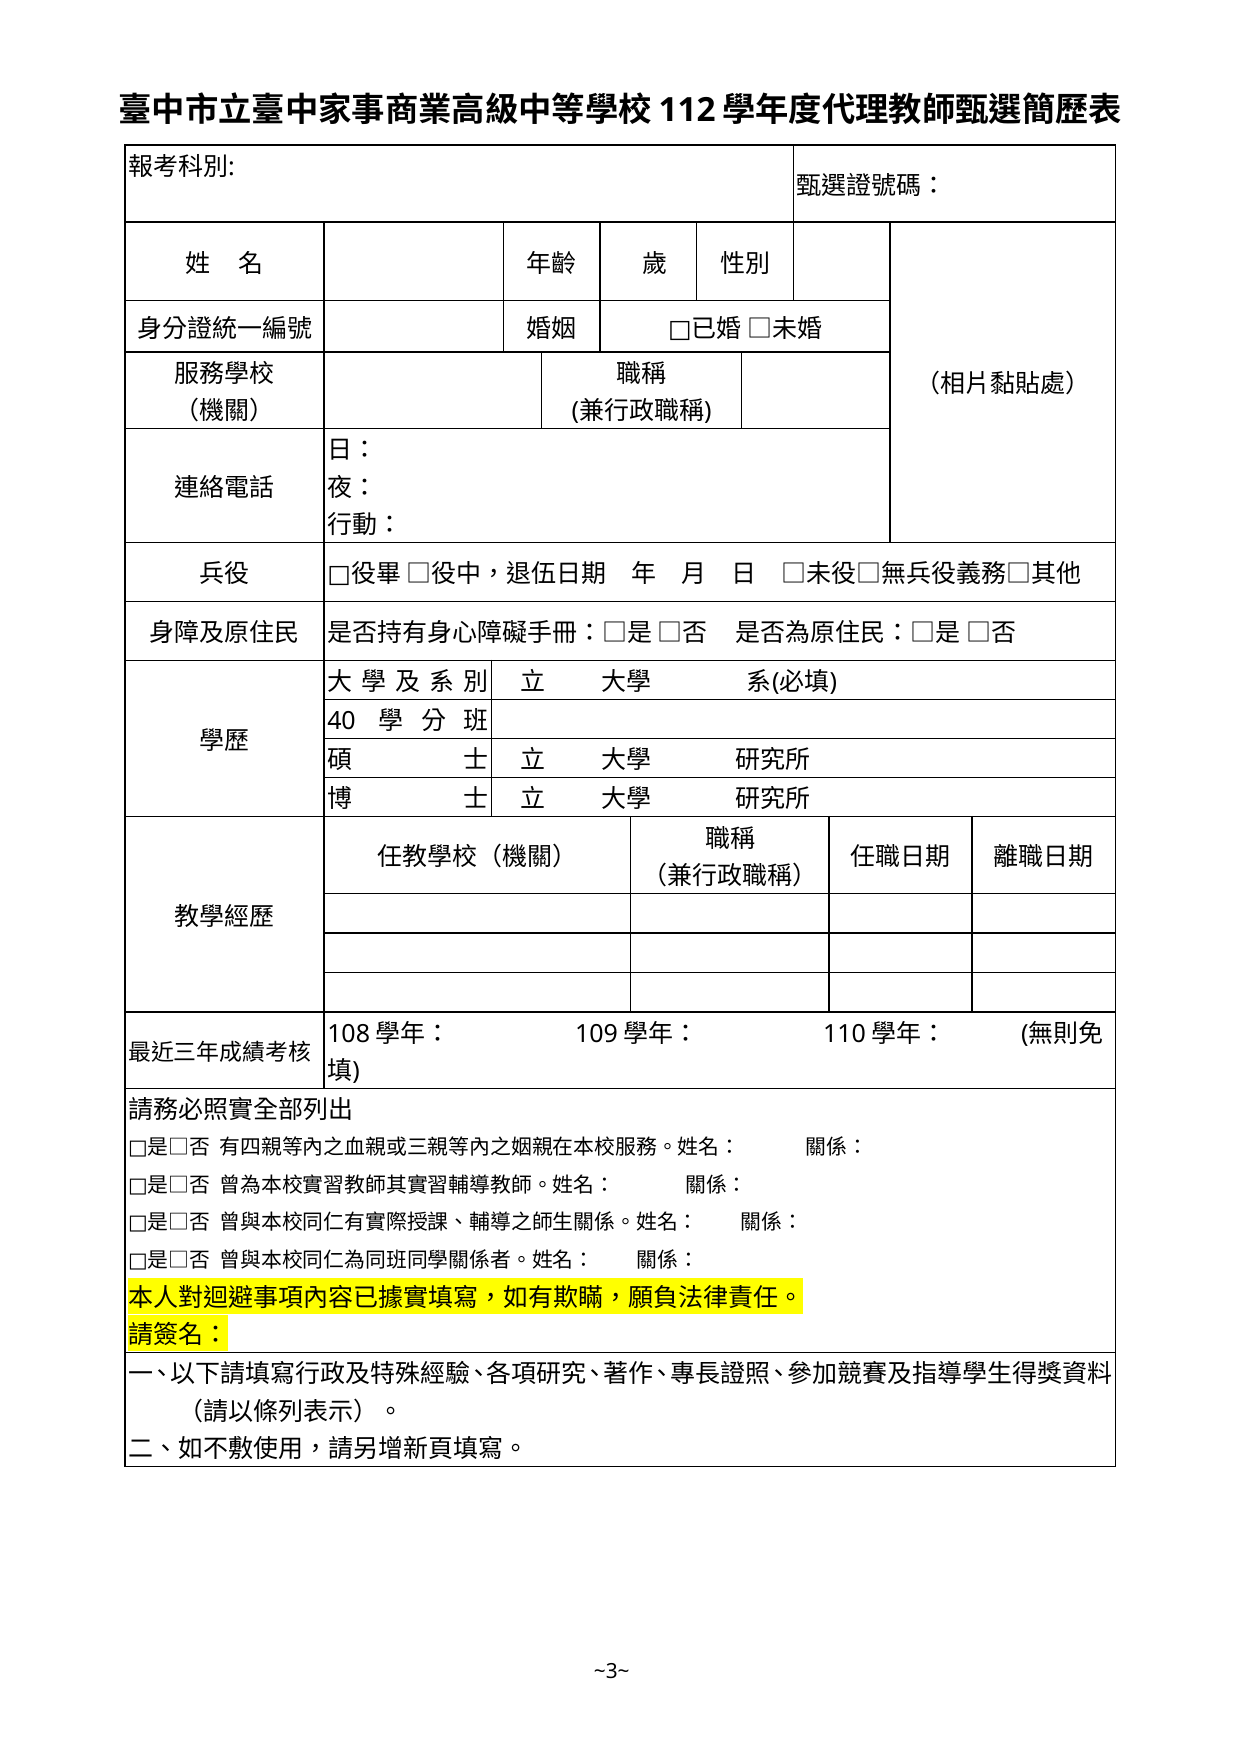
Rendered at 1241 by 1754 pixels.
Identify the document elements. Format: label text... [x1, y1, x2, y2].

table_cell 是否持有身心障礙手冊：□是 □否 是否為原住民：□是 □否 [325, 602, 1115, 659]
table_cell [973, 894, 1115, 932]
text 臺中市立臺中家事商業高級中等學校112學年度代理教師甄選簡歷表 [89, 69, 1152, 144]
table_cell [325, 223, 503, 300]
table_cell [631, 934, 828, 972]
table_cell 博士 [325, 778, 491, 816]
table_cell 立 大學 研究所 [492, 739, 1115, 777]
table_cell 任職日期 [830, 817, 971, 892]
table_cell 身障及原住民 [126, 602, 323, 659]
table_cell 日： 夜： 行動： [325, 429, 889, 542]
table_cell 教學經歷 [126, 817, 323, 1011]
table_cell [794, 223, 889, 300]
table_cell 任教學校（機關） [325, 817, 630, 892]
table_cell [830, 894, 971, 932]
table_cell [631, 973, 828, 1011]
table_cell 連絡電話 [126, 429, 323, 542]
table_cell 歲 [601, 223, 696, 300]
table_cell 兵役 [126, 543, 323, 601]
table_cell [742, 353, 889, 428]
table_cell [973, 934, 1115, 972]
table_cell 請務必照實全部列出 □是□否 有四親等內之血親或三親等內之姻親在本校服務。姓名： 關係： □是□否 曾為本校實習教師其實習輔導教師。姓名： 關係： □是□否 曾與本校同仁有實際授課、輔導之師生關係。姓名： 關係： □是□否 曾與本校同仁為同班同學關係者。姓名： 關係： 本人對迴避事項內容已據實填寫，如有欺瞞，願負法律責任。 ­­­­請簽名： [126, 1089, 1115, 1352]
table_cell [830, 973, 971, 1011]
table_cell 服務學校 （機關） [126, 353, 323, 428]
table_cell 108學年： 109學年： 110學年： (無則免填) [325, 1013, 1115, 1088]
table_cell 立 大學 系(必填) [492, 661, 1115, 699]
table_header 甄選證號碼： [794, 146, 1115, 221]
table_cell [973, 973, 1115, 1011]
table_cell 年齡 [504, 223, 599, 300]
table_cell 一、以下請填寫行政及特殊經驗、各項研究、著作、專長證照、參加競賽及指導學生得獎資料（請以條列表示）。 二、如不敷使用，請另增新頁填寫。 [126, 1353, 1115, 1466]
table_cell 學歷 [126, 661, 323, 816]
table_cell [325, 934, 630, 972]
table_cell 離職日期 [973, 817, 1115, 892]
table_cell 大學及系別 [325, 661, 491, 699]
table_cell [492, 700, 1115, 738]
table_cell 職稱 (兼行政職稱) [542, 353, 741, 428]
table_cell 婚姻 [504, 301, 599, 351]
table_cell [325, 894, 630, 932]
table_cell [631, 894, 828, 932]
table_header 報考科別: [126, 146, 793, 221]
table_cell （相片黏貼處） [891, 223, 1115, 542]
table_cell [325, 353, 541, 428]
table_cell 碩士 [325, 739, 491, 777]
table_cell 身分證統一編號 [126, 301, 323, 351]
table_cell 最近三年成績考核 [126, 1013, 323, 1088]
table_cell 姓 名 [126, 223, 323, 300]
table_cell [325, 301, 503, 351]
table_cell 性別 [697, 223, 793, 300]
table_cell 40學分班 [325, 700, 491, 738]
table_cell [325, 973, 630, 1011]
table_cell 立 大學 研究所 [492, 778, 1115, 816]
table_cell [830, 934, 971, 972]
table_cell 職稱 （兼行政職稱） [631, 817, 828, 892]
table_cell □已婚 □未婚 [601, 301, 889, 351]
table_cell □役畢 □役中，退伍日期 年 月 日 □未役□無兵役義務□其他 [325, 543, 1115, 601]
